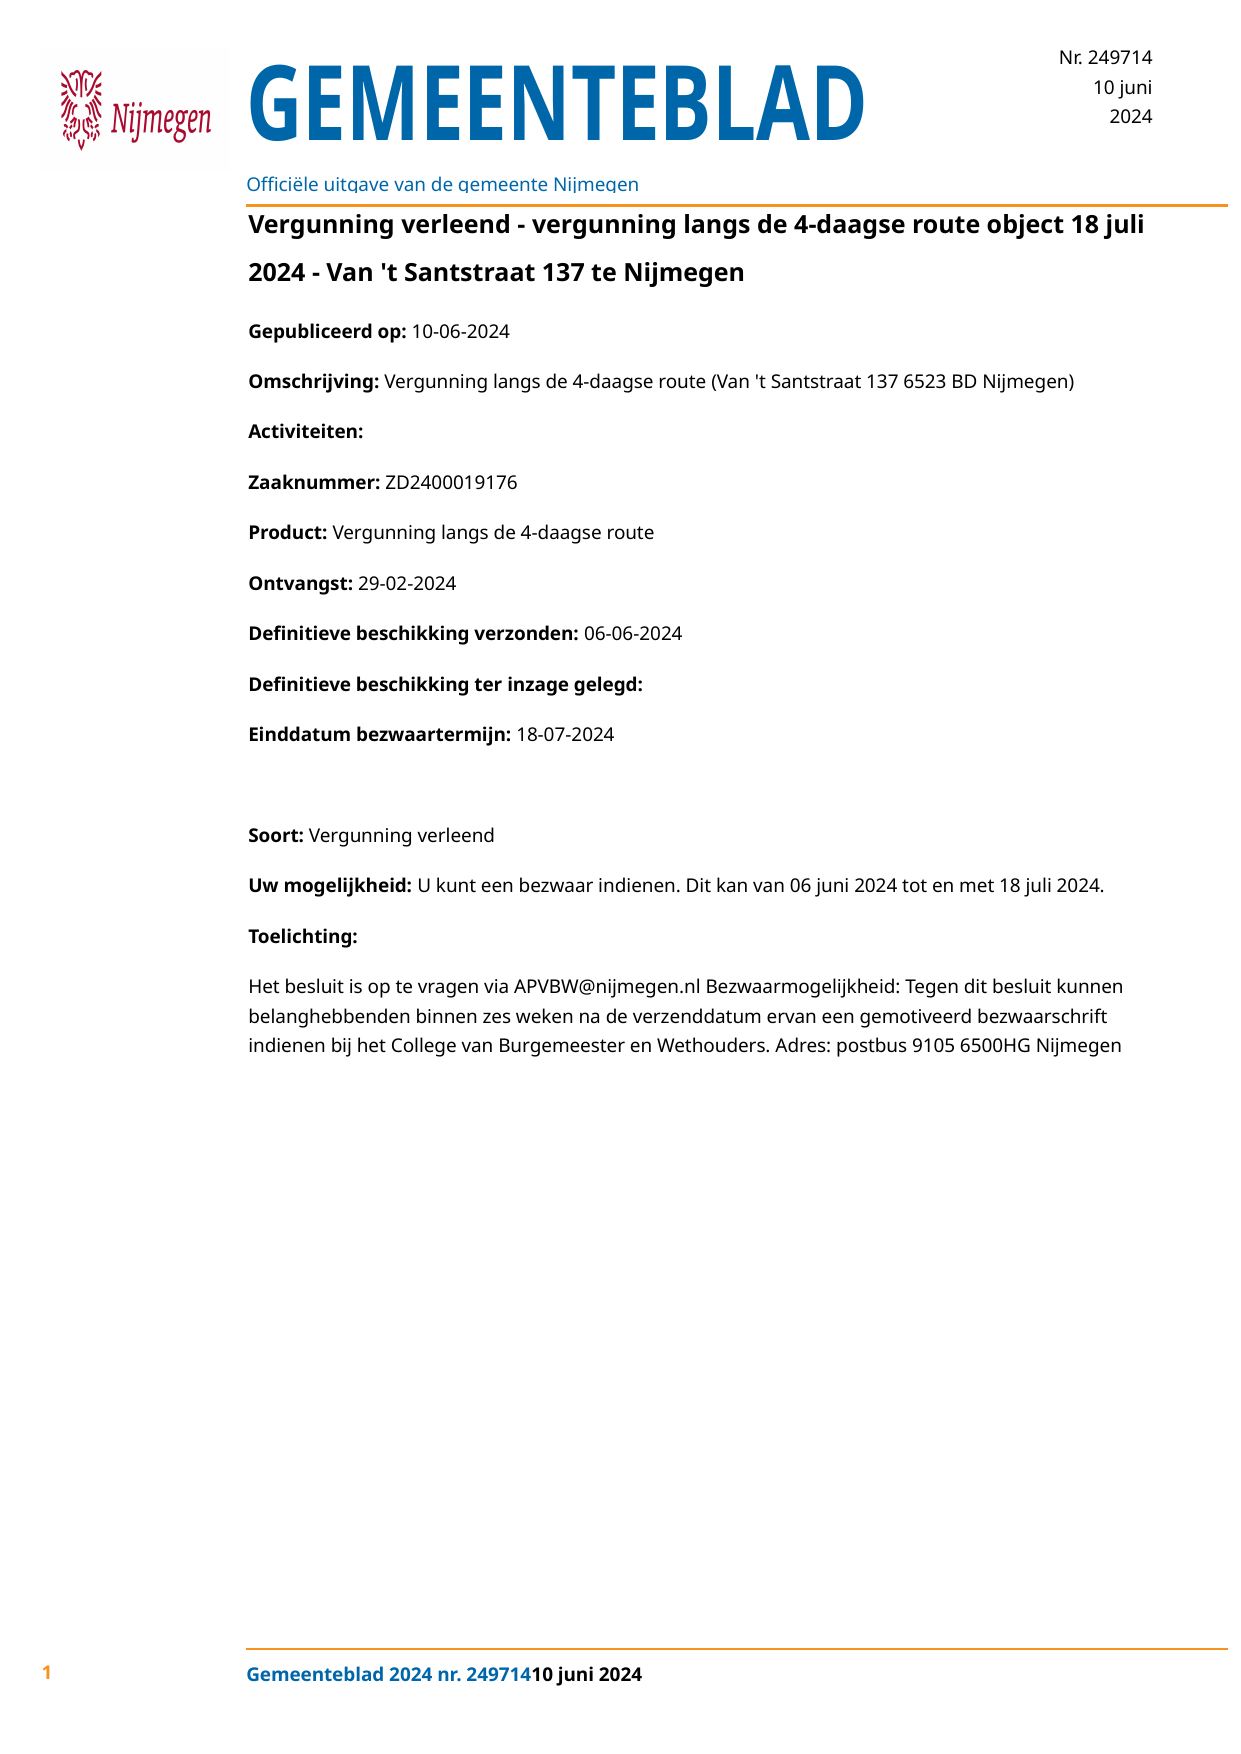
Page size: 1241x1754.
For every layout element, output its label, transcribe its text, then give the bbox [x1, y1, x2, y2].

text Toelichting: [248, 923, 1152, 949]
text Product: Vergunning langs de 4-daagse route [248, 519, 1152, 545]
text Zaaknummer: ZD2400019176 [248, 469, 1152, 495]
text Gepubliceerd op: 10-06-2024 [248, 318, 1152, 344]
picture [41, 47, 231, 172]
text Definitieve beschikking verzonden: 06-06-2024 [248, 620, 1152, 646]
text Ontvangst: 29-02-2024 [248, 570, 1152, 596]
text Einddatum bezwaartermijn: 18-07-2024 [248, 721, 1152, 747]
text Definitieve beschikking ter inzage gelegd: [248, 671, 1152, 697]
text Activiteiten: [248, 419, 1152, 444]
text Het besluit is op te vragen via APVBW@nijmegen.nl Bezwaarmogelijkheid: Tegen dit besluit kunnen belanghebbenden binnen zes weken na de verzenddatum ervan een gemotiveerd bezwaarschrift indienen bij het College van Burgemeester en Wethouders. Adres: postbus 9105 6500HG Nijmegen [248, 973, 1152, 1058]
text Soort: Vergunning verleend [248, 822, 1152, 848]
text Uw mogelijkheid: U kunt een bezwaar indienen. Dit kan van 06 juni 2024 tot en met 18 juli 2024. [248, 872, 1152, 898]
text Omschrijving: Vergunning langs de 4-daagse route (Van 't Santstraat 137 6523 BD Nijmegen) [248, 368, 1152, 394]
text Vergunning verleend - vergunning langs de 4-daagse route object 18 juli 2024 - Van 't Santstraat 137 te Nijmegen [248, 207, 1152, 288]
